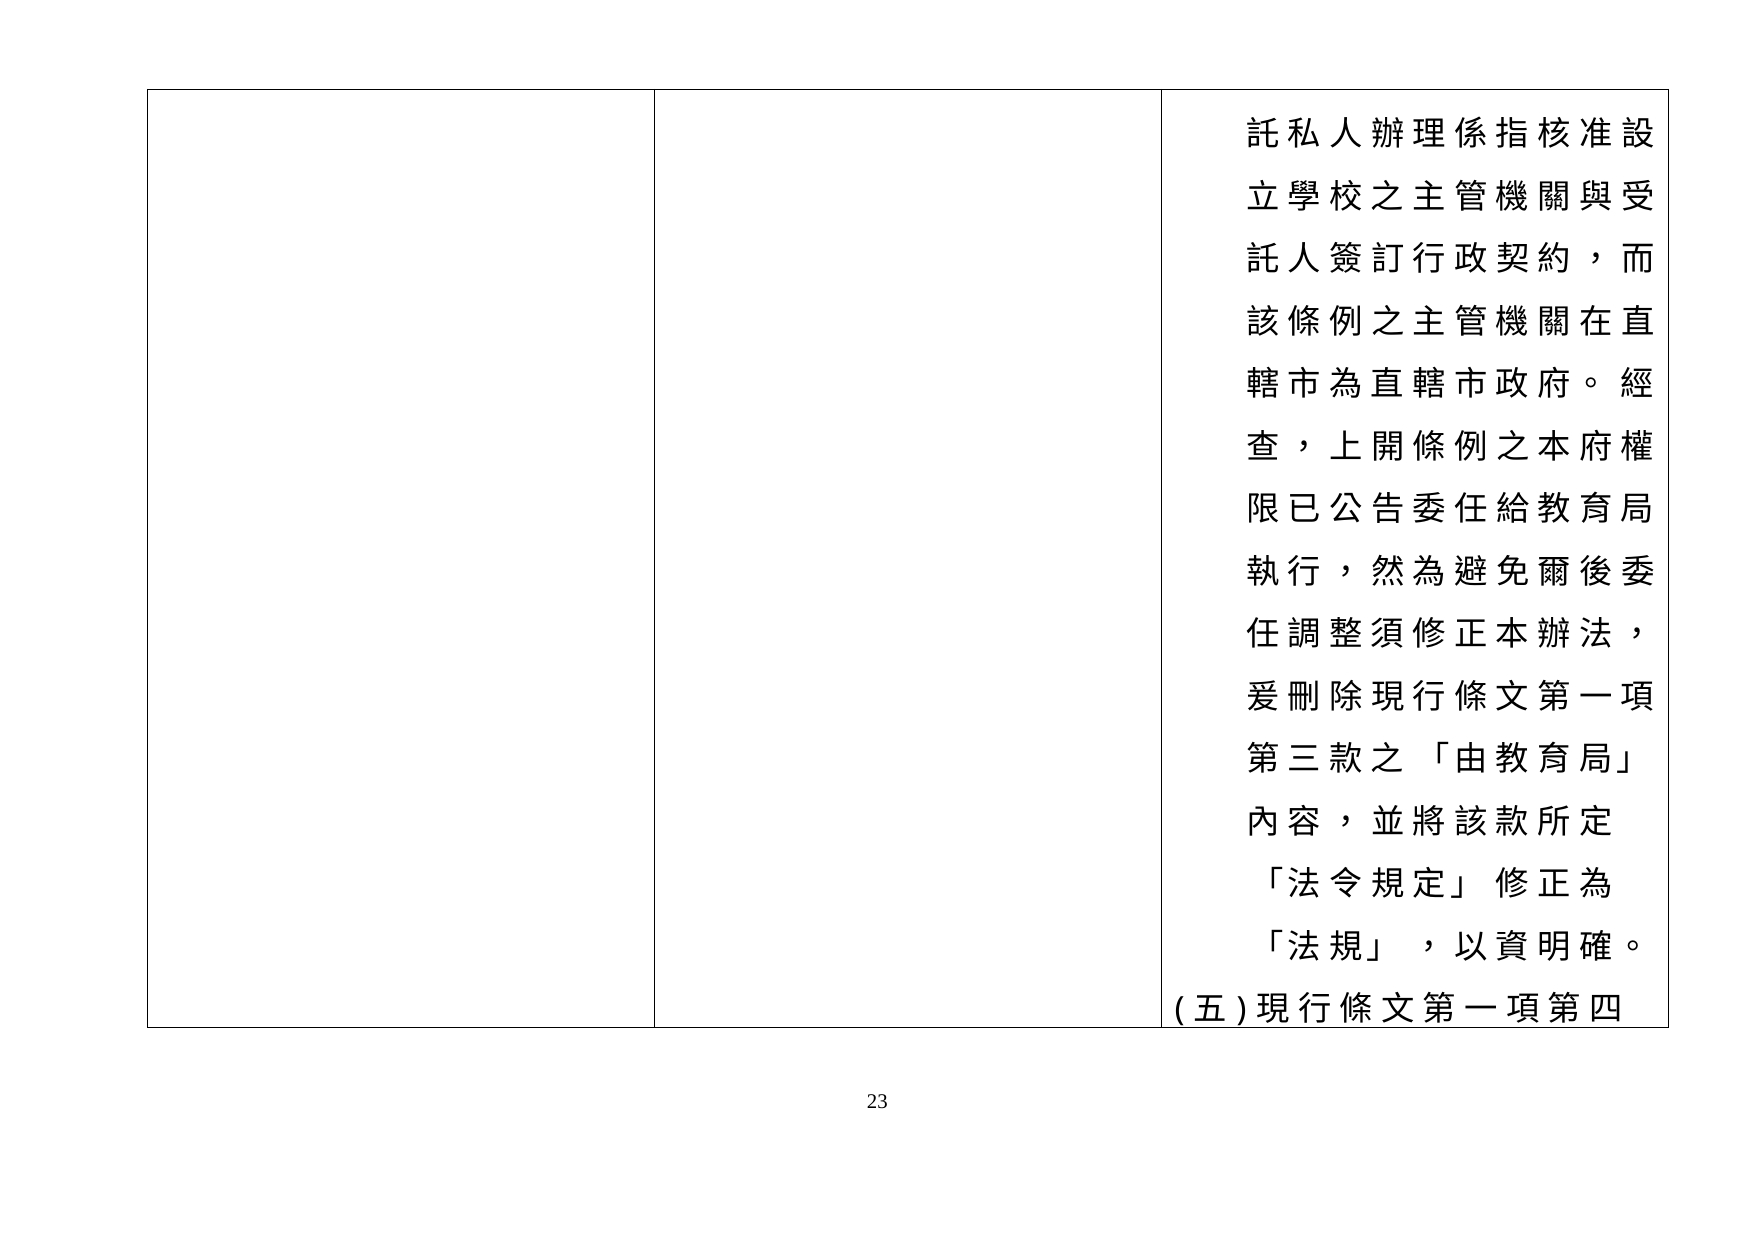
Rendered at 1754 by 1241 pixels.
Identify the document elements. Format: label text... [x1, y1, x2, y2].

table_cell 託私人辦理係指核准設立學校之主管機關與受託人簽訂行政契約，而該條例之主管機關在直轄市為直轄市政府。經查，上開條例之本府權限已公告委任給教育局執行，然為避免爾後委任調整須修正本辦法，爰刪除現行條文第一項第三款之「由教育局」內容，並將該款所定「法令規定」修正為「法規」，以資明確。 (五)現行條文第一項第四 [1162, 90, 1668, 1027]
table_cell [148, 90, 654, 1027]
table_cell [655, 90, 1161, 1027]
